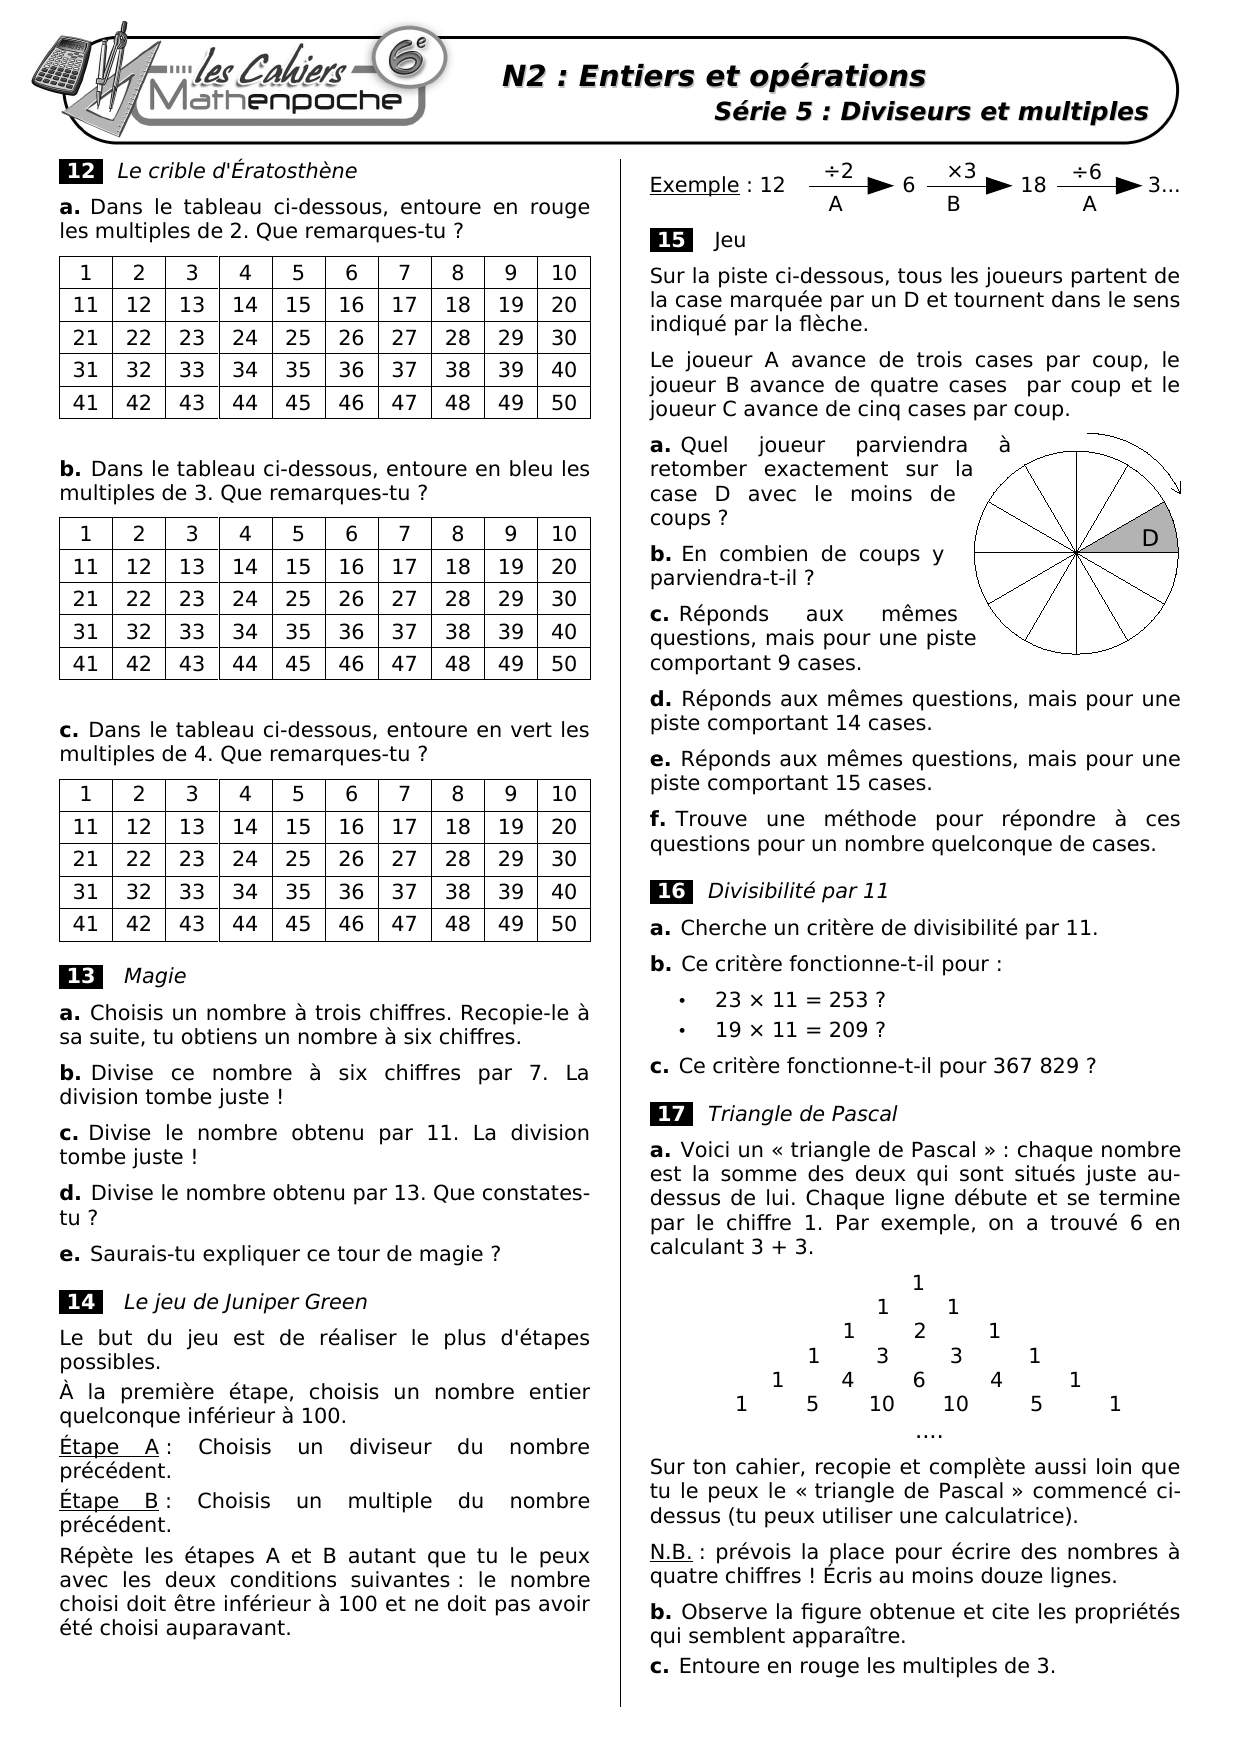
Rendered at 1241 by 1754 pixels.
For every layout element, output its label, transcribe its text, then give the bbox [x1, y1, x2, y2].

table_cell 36 [326, 354, 378, 386]
table_cell 16 [326, 812, 378, 843]
table_header 5 [995, 1393, 1077, 1417]
table_cell 39 [485, 877, 537, 908]
text Étape B : Choisis un multiple du nombre précédent. [59, 1489, 591, 1538]
list Ce critère fonctionne-t-il pour 367 829 ? [649, 1054, 1181, 1078]
list Réponds aux mêmes questions, mais pour une piste comportant 9 cases. [649, 602, 1181, 675]
table_cell 13 [166, 812, 218, 843]
table_header 8 [432, 257, 484, 288]
table_header 8 [432, 518, 484, 549]
table_cell 48 [432, 387, 484, 418]
table_header 3 [849, 1344, 916, 1368]
table_header 1 [886, 1271, 950, 1295]
table_header 1 [1037, 1368, 1113, 1392]
table_cell 25 [273, 844, 325, 876]
table_cell 38 [432, 877, 484, 908]
table_cell 43 [166, 387, 218, 418]
table_header 9 [485, 780, 537, 811]
list 23 × 11 = 253 ? [679, 988, 1181, 1012]
table_cell 38 [432, 615, 484, 647]
table_cell 32 [113, 354, 165, 386]
table_header 3 [166, 780, 218, 811]
text Répète les étapes A et B autant que tu le peux avec les deux conditions suivantes : le nombre choisi doit être inférieur à 100 et ne doit pas avoir été choisi auparavant. [59, 1544, 591, 1665]
table_header 10 [916, 1393, 995, 1417]
text Sur la piste ci-dessous, tous les joueurs partent de la case marquée par un D et tournent dans le sens indiqué par la flèche. [649, 264, 1181, 337]
list Dans le tableau ci-dessous, entoure en bleu les multiples de 3. Que remarques-tu ? [59, 457, 591, 505]
list Magie [59, 964, 591, 989]
table_cell 23 [166, 322, 218, 353]
table_cell 42 [113, 909, 165, 941]
table_cell 45 [273, 648, 325, 679]
table_cell 27 [379, 583, 431, 614]
table_cell 39 [485, 615, 537, 647]
list Cherche un critère de divisibilité par 11. [649, 916, 1181, 940]
table_cell 21 [60, 583, 112, 614]
table_cell 41 [60, 387, 112, 418]
table_cell 41 [60, 648, 112, 679]
table_cell 40 [538, 615, 590, 647]
table_cell 27 [379, 322, 431, 353]
table_header 6 [326, 257, 378, 288]
table_cell 25 [273, 322, 325, 353]
table_header 7 [379, 780, 431, 811]
table_cell 20 [538, 550, 590, 582]
table_cell 35 [273, 877, 325, 908]
table_cell 20 [538, 289, 590, 321]
table_cell 11 [60, 550, 112, 582]
table_cell 23 [166, 583, 218, 614]
table_header 9 [485, 257, 537, 288]
table_header 1 [743, 1368, 813, 1392]
table_cell 26 [326, 322, 378, 353]
table_cell 12 [113, 550, 165, 582]
table_header 4 [220, 518, 272, 549]
table_header 1 [779, 1344, 848, 1368]
table_cell 33 [166, 615, 218, 647]
table_cell 33 [166, 354, 218, 386]
list Observe la figure obtenue et cite les propriétés qui semblent apparaître. [649, 1600, 1181, 1649]
table_cell 49 [485, 387, 537, 418]
table_cell 28 [432, 583, 484, 614]
table_header 4 [220, 780, 272, 811]
table_cell 18 [432, 812, 484, 843]
table_header 10 [538, 780, 590, 811]
table_cell 30 [538, 583, 590, 614]
table_cell 26 [326, 583, 378, 614]
list Entoure en rouge les multiples de 3. [649, 1655, 1181, 1679]
table_header 1 [60, 257, 112, 288]
table_cell 39 [485, 354, 537, 386]
table_header 1 [916, 1295, 991, 1320]
table_header 7 [379, 257, 431, 288]
table_cell 15 [273, 812, 325, 843]
table_cell 19 [485, 550, 537, 582]
table_cell 18 [432, 550, 484, 582]
table_cell 11 [60, 812, 112, 843]
table_cell 23 [166, 844, 218, 876]
table_header 3 [166, 518, 218, 549]
table_header 4 [956, 1368, 1037, 1392]
table_header 10 [538, 518, 590, 549]
table_cell 44 [220, 387, 272, 418]
table_header 1 [1077, 1393, 1153, 1417]
table_cell 31 [60, 615, 112, 647]
table_header 6 [883, 1368, 956, 1392]
list Triangle de Pascal [693, 1102, 1181, 1126]
table_cell 42 [113, 387, 165, 418]
list Dans le tableau ci-dessous, entoure en rouge les multiples de 2. Que remarques-tu ? [59, 195, 591, 244]
table_header 10 [848, 1393, 916, 1417]
list Réponds aux mêmes questions, mais pour une piste comportant 14 cases. [649, 687, 1181, 735]
table_cell 44 [220, 648, 272, 679]
list Ce critère fonctionne-t-il pour : [649, 952, 1181, 976]
table_header 10 [538, 257, 590, 288]
table_cell 37 [379, 354, 431, 386]
table_cell 13 [166, 289, 218, 321]
table_cell 43 [166, 909, 218, 941]
table_cell 41 [60, 909, 112, 941]
table_header 5 [778, 1393, 847, 1417]
table_cell 20 [538, 812, 590, 843]
table_header 1 [60, 518, 112, 549]
list Le jeu de Juniper Green [103, 1290, 591, 1314]
list Quel joueur parviendra à retomber exactement sur la case D avec le moins de coups ? [649, 433, 1181, 530]
list [1077, 542, 1181, 591]
list Divise le nombre obtenu par 11. La division tombe juste ! [59, 1121, 591, 1170]
list Trouve une méthode pour répondre à ces questions pour un nombre quelconque de cases. [649, 807, 1181, 856]
table_cell 28 [432, 844, 484, 876]
table_cell 31 [60, 877, 112, 908]
list Saurais-tu expliquer ce tour de magie ? [59, 1242, 591, 1266]
table_cell 47 [379, 648, 431, 679]
table_cell 48 [432, 648, 484, 679]
table_header 4 [220, 257, 272, 288]
list Réponds aux mêmes questions, mais pour une piste comportant 15 cases. [649, 747, 1181, 796]
table_header 1 [996, 1344, 1074, 1368]
table_cell 36 [326, 877, 378, 908]
table_cell 35 [273, 354, 325, 386]
table_cell 33 [166, 877, 218, 908]
text À la première étape, choisis un nombre entier quelconque inférieur à 100. [59, 1380, 591, 1429]
table_cell 30 [538, 322, 590, 353]
table_cell 15 [273, 550, 325, 582]
table_cell 17 [379, 812, 431, 843]
table_cell 48 [432, 909, 484, 941]
list Jeu [693, 228, 1181, 252]
list Voici un « triangle de Pascal » : chaque nombre est la somme des deux qui sont situés juste au-dessus de lui. Chaque ligne débute et se termine par le chiffre 1. Par exemple, on a trouvé 6 en calculant 3 + 3. [649, 1138, 1181, 1259]
table_header 5 [273, 518, 325, 549]
table_cell 37 [379, 877, 431, 908]
table_header .... [705, 1417, 1153, 1443]
table_cell 12 [113, 289, 165, 321]
table_cell 45 [273, 909, 325, 941]
table_cell 29 [485, 322, 537, 353]
table_cell 25 [273, 583, 325, 614]
table_cell 19 [485, 812, 537, 843]
table_cell 21 [60, 322, 112, 353]
table_header 6 [326, 780, 378, 811]
table_cell 22 [113, 844, 165, 876]
table_cell 24 [220, 583, 272, 614]
list Divisibilité par 11 [693, 880, 1181, 904]
table_cell 28 [432, 322, 484, 353]
table_cell 29 [485, 844, 537, 876]
table_cell 22 [113, 322, 165, 353]
table_cell 17 [379, 550, 431, 582]
table_cell 37 [379, 615, 431, 647]
table_header 5 [273, 780, 325, 811]
table_cell 49 [485, 648, 537, 679]
table_cell 34 [220, 877, 272, 908]
list Dans le tableau ci-dessous, entoure en vert les multiples de 4. Que remarques-tu ? [59, 718, 591, 767]
table_cell 11 [60, 289, 112, 321]
table_header 7 [379, 518, 431, 549]
table_cell 30 [538, 844, 590, 876]
table_cell 50 [538, 648, 590, 679]
table_cell 12 [113, 812, 165, 843]
table_cell 32 [113, 615, 165, 647]
table_cell 14 [220, 289, 272, 321]
table_cell 29 [485, 583, 537, 614]
table_cell 31 [60, 354, 112, 386]
table_cell 45 [273, 387, 325, 418]
text Étape A : Choisis un diviseur du nombre précédent. [59, 1435, 591, 1483]
table_header 8 [432, 780, 484, 811]
table_header 1 [815, 1320, 883, 1344]
table_cell 40 [538, 354, 590, 386]
text Sur ton cahier, recopie et complète aussi loin que tu le peux le « triangle de Pascal » commencé ci-dessus (tu peux utiliser une calculatrice). [649, 1455, 1181, 1528]
table_cell 46 [326, 387, 378, 418]
list Le crible d'Ératosthène [103, 159, 591, 184]
list Divise le nombre obtenu par 13. Que constates-tu ? [59, 1182, 591, 1230]
table_cell 40 [538, 877, 590, 908]
table_cell 34 [220, 615, 272, 647]
list Le but du jeu est de réaliser le plus d'étapes possibles. [59, 1326, 591, 1374]
table_cell 15 [273, 289, 325, 321]
table_cell 24 [220, 844, 272, 876]
list En combien de coups y parviendra-t-il ? [649, 542, 1076, 591]
list Divise ce nombre à six chiffres par 7. La division tombe juste ! [59, 1061, 591, 1109]
table_cell 49 [485, 909, 537, 941]
list 19 × 11 = 209 ? [679, 1018, 1181, 1042]
table_cell 24 [220, 322, 272, 353]
table_cell 26 [326, 844, 378, 876]
table_cell 13 [166, 550, 218, 582]
table_header 1 [60, 780, 112, 811]
table_cell 19 [485, 289, 537, 321]
table_cell 14 [220, 812, 272, 843]
table_cell 21 [60, 844, 112, 876]
table_header 3 [166, 257, 218, 288]
table_header 1 [851, 1295, 916, 1320]
table_cell 44 [220, 909, 272, 941]
table_cell 35 [273, 615, 325, 647]
table_cell 22 [113, 583, 165, 614]
table_header 4 [813, 1368, 882, 1392]
table_cell 38 [432, 354, 484, 386]
table_header 1 [956, 1320, 1033, 1344]
table_header 3 [916, 1344, 996, 1368]
table_cell 46 [326, 648, 378, 679]
table_cell 47 [379, 387, 431, 418]
table_header 2 [113, 780, 165, 811]
table_header 2 [884, 1320, 956, 1344]
table_cell 36 [326, 615, 378, 647]
table_cell 43 [166, 648, 218, 679]
table_cell 18 [432, 289, 484, 321]
table_cell 32 [113, 877, 165, 908]
list Choisis un nombre à trois chiffres. Recopie-le à sa suite, tu obtiens un nombre à six chiffres. [59, 1001, 591, 1049]
picture [29, 17, 1182, 151]
table_cell 17 [379, 289, 431, 321]
table_cell 50 [538, 387, 590, 418]
table_cell 46 [326, 909, 378, 941]
table_cell 16 [326, 550, 378, 582]
text Répète les étapes A et B autant que tu le peux avec les deux conditions suivantes : le nombre choisi doit être inférieur à 100 et ne doit pas avoir été choisi auparavant. [649, 159, 1181, 216]
text Le joueur A avance de trois cases par coup, le joueur B avance de quatre cases par coup et le joueur C avance de cinq cases par coup. [649, 348, 1181, 421]
table_header 2 [113, 257, 165, 288]
table_header 1 [705, 1393, 777, 1417]
text N.B. : prévois la place pour écrire des nombres à quatre chiffres ! Écris au moins douze lignes. [649, 1540, 1181, 1588]
table_header 2 [113, 518, 165, 549]
table_header 9 [485, 518, 537, 549]
table_cell 47 [379, 909, 431, 941]
table_cell 50 [538, 909, 590, 941]
table_cell 34 [220, 354, 272, 386]
table_cell 42 [113, 648, 165, 679]
table_cell 16 [326, 289, 378, 321]
table_header 5 [273, 257, 325, 288]
table_header 6 [326, 518, 378, 549]
table_cell 14 [220, 550, 272, 582]
table_cell 27 [379, 844, 431, 876]
